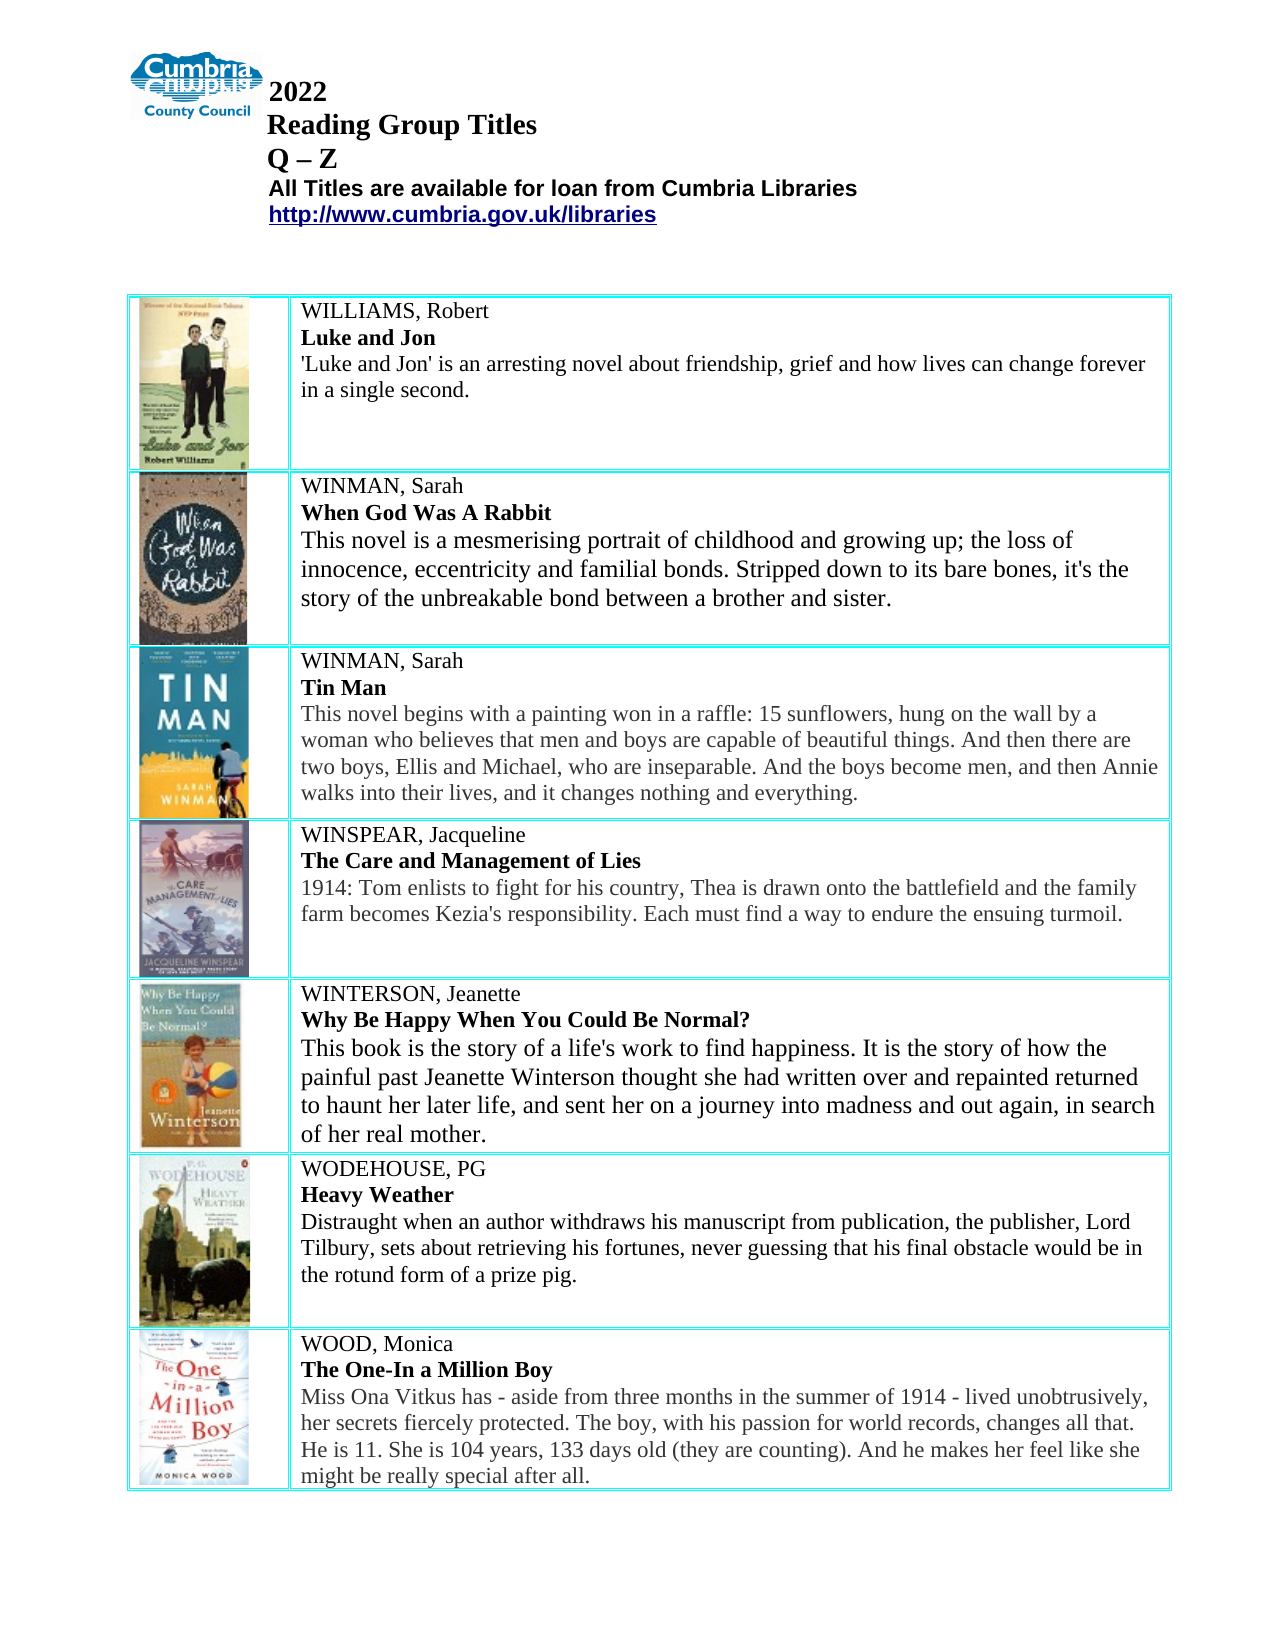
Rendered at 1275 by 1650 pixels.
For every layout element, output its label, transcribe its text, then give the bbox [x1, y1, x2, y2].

table_cell WINSPEAR, Jacqueline The Care and Management of Lies 1914: Tom enlists to fight for his country, Thea is drawn onto the battlefield and the family farm becomes Kezia's responsibility. Each must find a way to endure the ensuing turmoil. [291, 821, 1169, 977]
table_cell [249, 821, 288, 977]
table_cell [130, 648, 139, 818]
table_cell [130, 821, 139, 977]
table_cell WINMAN, Sarah When God Was A Rabbit This novel is a mesmerising portrait of childhood and growing up; the loss of innocence, eccentricity and familial bonds. Stripped down to its bare bones, it's the story of the unbreakable bond between a brother and sister. [291, 473, 1169, 644]
table_cell [244, 980, 288, 1152]
table_cell [251, 1155, 288, 1327]
table_cell WODEHOUSE, PG Heavy Weather Distraught when an author withdraws his manuscript from publication, the publisher, Lord Tilbury, sets about retrieving his fortunes, never guessing that his final obstacle would be in the rotund form of a prize pig. [291, 1155, 1169, 1327]
table_cell [130, 1330, 288, 1488]
table_cell [130, 980, 139, 1152]
table_cell [249, 298, 288, 469]
table_cell WOOD, Monica The One-In a Million Boy Miss Ona Vitkus has - aside from three months in the summer of 1914 - lived unobtrusively, her secrets fiercely protected. The boy, with his passion for world records, changes all that. He is 11. She is 104 years, 133 days old (they are counting). And he makes her feel like she might be really special after all. [291, 1330, 1169, 1488]
table_cell [130, 298, 139, 469]
table_cell WILLIAMS, Robert Luke and Jon 'Luke and Jon' is an arresting novel about friendship, grief and how lives can change forever in a single second. [291, 298, 1169, 469]
table_cell [248, 473, 288, 644]
table_cell [130, 473, 139, 644]
table_cell WINMAN, Sarah Tin Man This novel begins with a painting won in a raffle: 15 sunflowers, hung on the wall by a woman who believes that men and boys are capable of beautiful things. And then there are two boys, Ellis and Michael, who are inseparable. And the boys become men, and then Annie walks into their lives, and it changes nothing and everything. [291, 648, 1169, 818]
table_cell [130, 1155, 139, 1327]
table_cell [249, 648, 288, 818]
table_cell WINTERSON, Jeanette Why Be Happy When You Could Be Normal? This book is the story of a life's work to find happiness. It is the story of how the painful past Jeanette Winterson thought she had written over and repainted returned to haunt her later life, and sent her on a journey into madness and out again, in search of her real mother. [291, 980, 1169, 1152]
